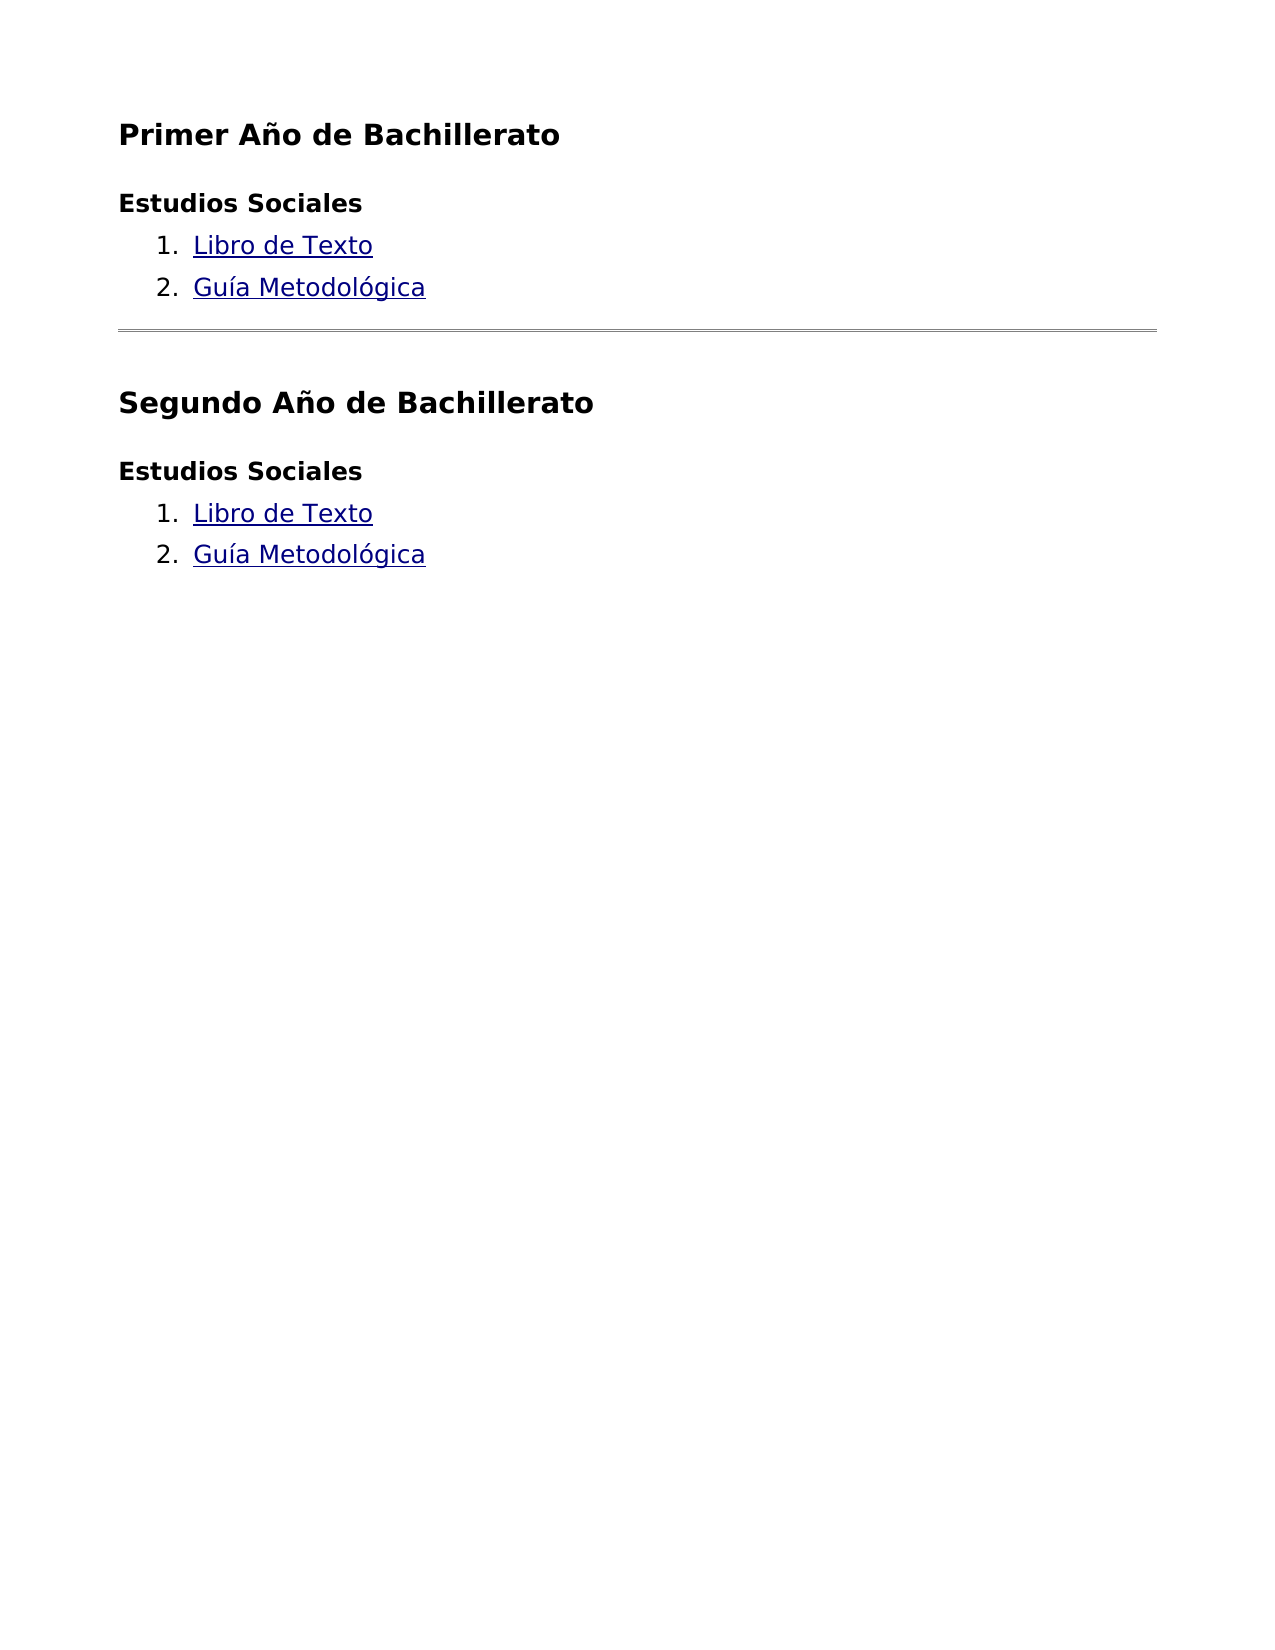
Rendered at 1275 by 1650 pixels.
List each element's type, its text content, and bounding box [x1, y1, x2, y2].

subtitle Primer Año de Bachillerato [118, 118, 1157, 152]
list Guía Metodológica [156, 273, 1157, 302]
subtitle Segundo Año de Bachillerato [118, 386, 1157, 420]
list Guía Metodológica [156, 541, 1157, 570]
subtitle Estudios Sociales [118, 189, 1157, 219]
list Libro de Texto [156, 231, 1157, 260]
subtitle Estudios Sociales [118, 457, 1157, 487]
list Libro de Texto [156, 499, 1157, 528]
